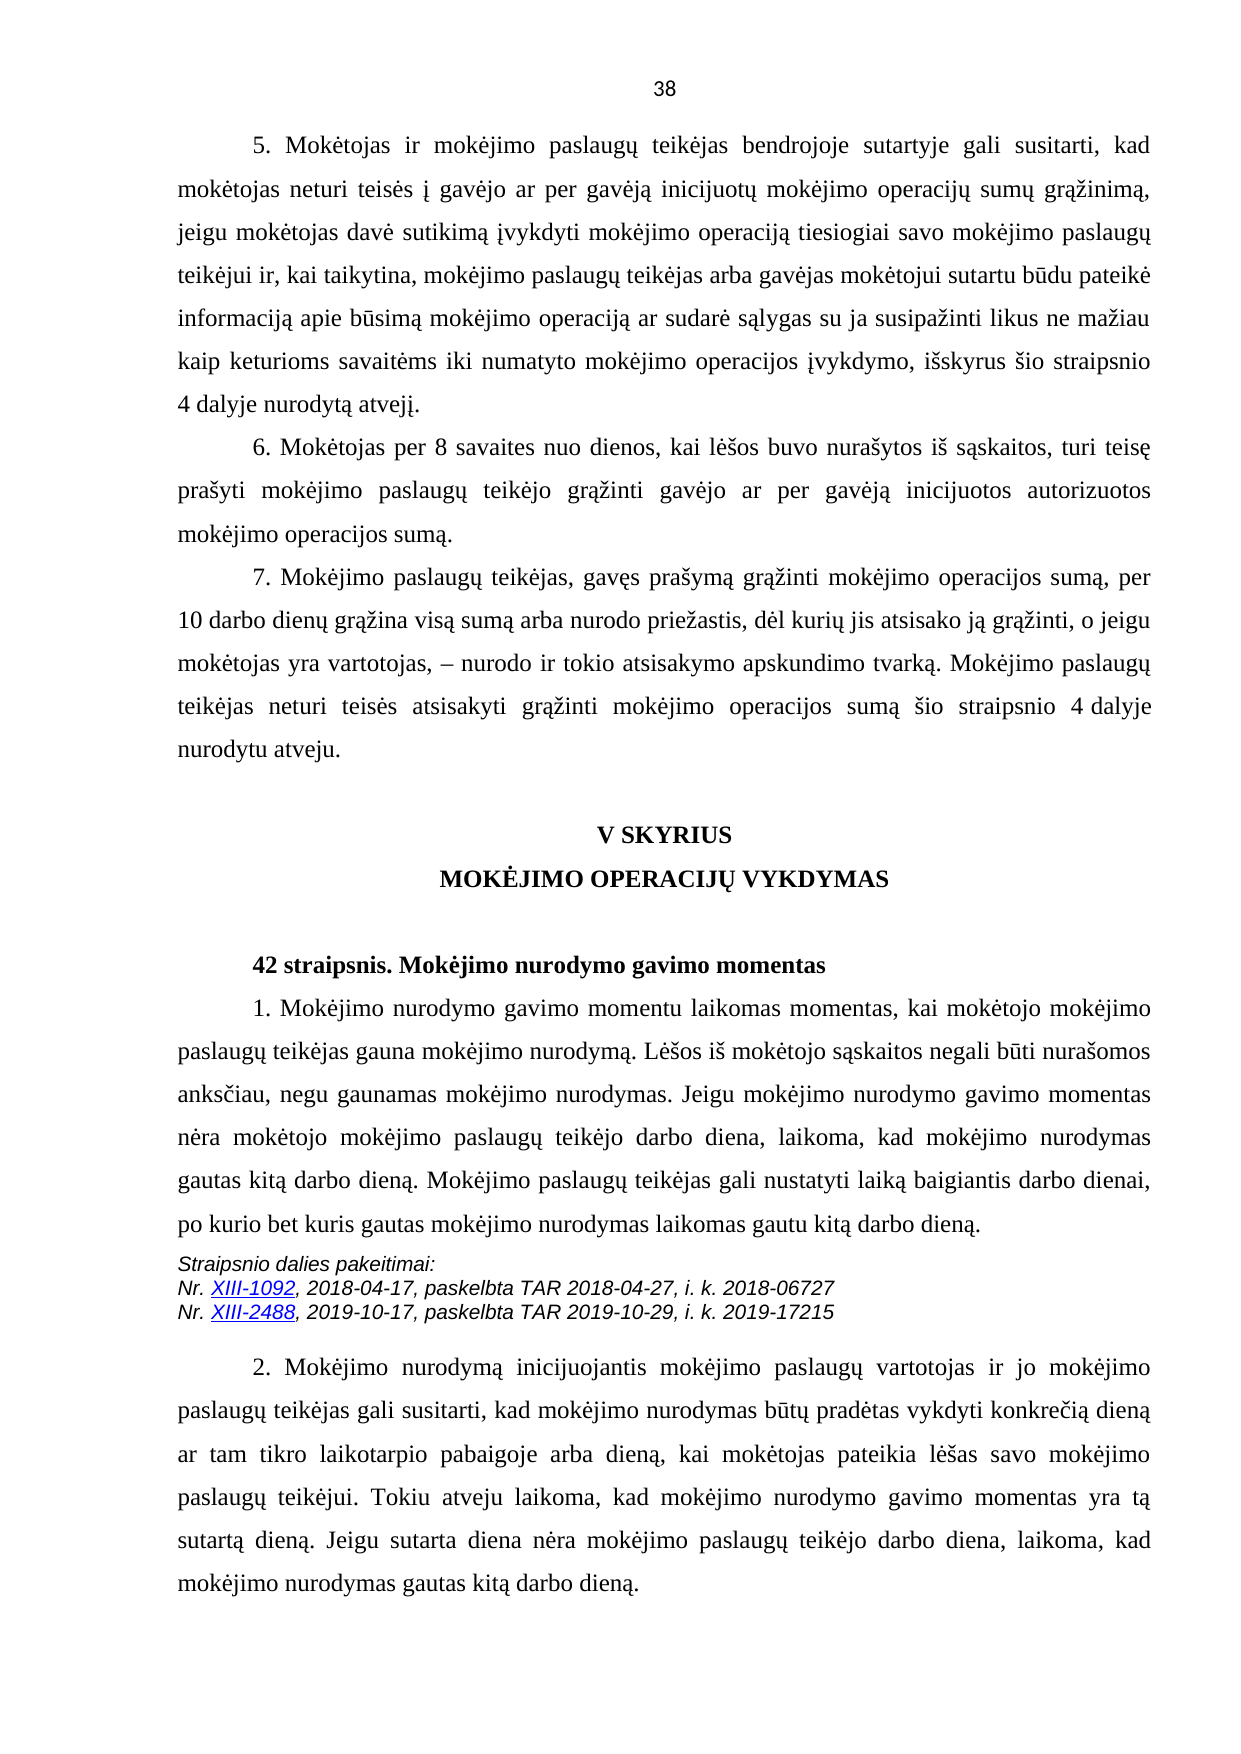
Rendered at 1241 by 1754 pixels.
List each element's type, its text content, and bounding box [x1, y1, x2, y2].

text 1. Mokėjimo nurodymo gavimo momentu laikomas momentas, kai mokėtojo mokėjimo paslaugų teikėjas gauna mokėjimo nurodymą. Lėšos iš mokėtojo sąskaitos negali būti nurašomos anksčiau, negu gaunamas mokėjimo nurodymas. Jeigu mokėjimo nurodymo gavimo momentas nėra mokėtojo mokėjimo paslaugų teikėjo darbo diena, laikoma, kad mokėjimo nurodymas gautas kitą darbo dieną. Mokėjimo paslaugų teikėjas gali nustatyti laiką baigiantis darbo dienai, po kurio bet kuris gautas mokėjimo nurodymas laikomas gautu kitą darbo dieną. [177, 993, 1152, 1237]
text MOKĖJIMO OPERACIJŲ VYKDYMAS [177, 864, 1152, 892]
text Nr. XIII-2488, 2019-10-17, paskelbta TAR 2019-10-29, i. k. 2019-17215 [177, 1300, 1152, 1324]
text 5. Mokėtojas ir mokėjimo paslaugų teikėjas bendrojoje sutartyje gali susitarti, kad mokėtojas neturi teisės į gavėjo ar per gavėją inicijuotų mokėjimo operacijų sumų grąžinimą, jeigu mokėtojas davė sutikimą įvykdyti mokėjimo operaciją tiesiogiai savo mokėjimo paslaugų teikėjui ir, kai taikytina, mokėjimo paslaugų teikėjas arba gavėjas mokėtojui sutartu būdu pateikė informaciją apie būsimą mokėjimo operaciją ar sudarė sąlygas su ja susipažinti likus ne mažiau kaip keturioms savaitėms iki numatyto mokėjimo operacijos įvykdymo, išskyrus šio straipsnio 4 dalyje nurodytą atvejį. [177, 131, 1152, 418]
text 2. Mokėjimo nurodymą inicijuojantis mokėjimo paslaugų vartotojas ir jo mokėjimo paslaugų teikėjas gali susitarti, kad mokėjimo nurodymas būtų pradėtas vykdyti konkrečią dieną ar tam tikro laikotarpio pabaigoje arba dieną, kai mokėtojas pateikia lėšas savo mokėjimo paslaugų teikėjui. Tokiu atveju laikoma, kad mokėjimo nurodymo gavimo momentas yra tą sutartą dieną. Jeigu sutarta diena nėra mokėjimo paslaugų teikėjo darbo diena, laikoma, kad mokėjimo nurodymas gautas kitą darbo dieną. [177, 1352, 1152, 1597]
text 42 straipsnis. Mokėjimo nurodymo gavimo momentas [177, 950, 1152, 979]
text V SKYRIUS [177, 821, 1152, 849]
text Straipsnio dalies pakeitimai: [177, 1252, 1152, 1276]
text 7. Mokėjimo paslaugų teikėjas, gavęs prašymą grąžinti mokėjimo operacijos sumą, per 10 darbo dienų grąžina visą sumą arba nurodo priežastis, dėl kurių jis atsisako ją grąžinti, o jeigu mokėtojas yra vartotojas, – nurodo ir tokio atsisakymo apskundimo tvarką. Mokėjimo paslaugų teikėjas neturi teisės atsisakyti grąžinti mokėjimo operacijos sumą šio straipsnio 4 dalyje nurodytu atveju. [177, 562, 1152, 763]
text 6. Mokėtojas per 8 savaites nuo dienos, kai lėšos buvo nurašytos iš sąskaitos, turi teisę prašyti mokėjimo paslaugų teikėjo grąžinti gavėjo ar per gavėją inicijuotos autorizuotos mokėjimo operacijos sumą. [177, 432, 1152, 547]
text Nr. XIII-1092, 2018-04-17, paskelbta TAR 2018-04-27, i. k. 2018-06727 [177, 1276, 1152, 1300]
